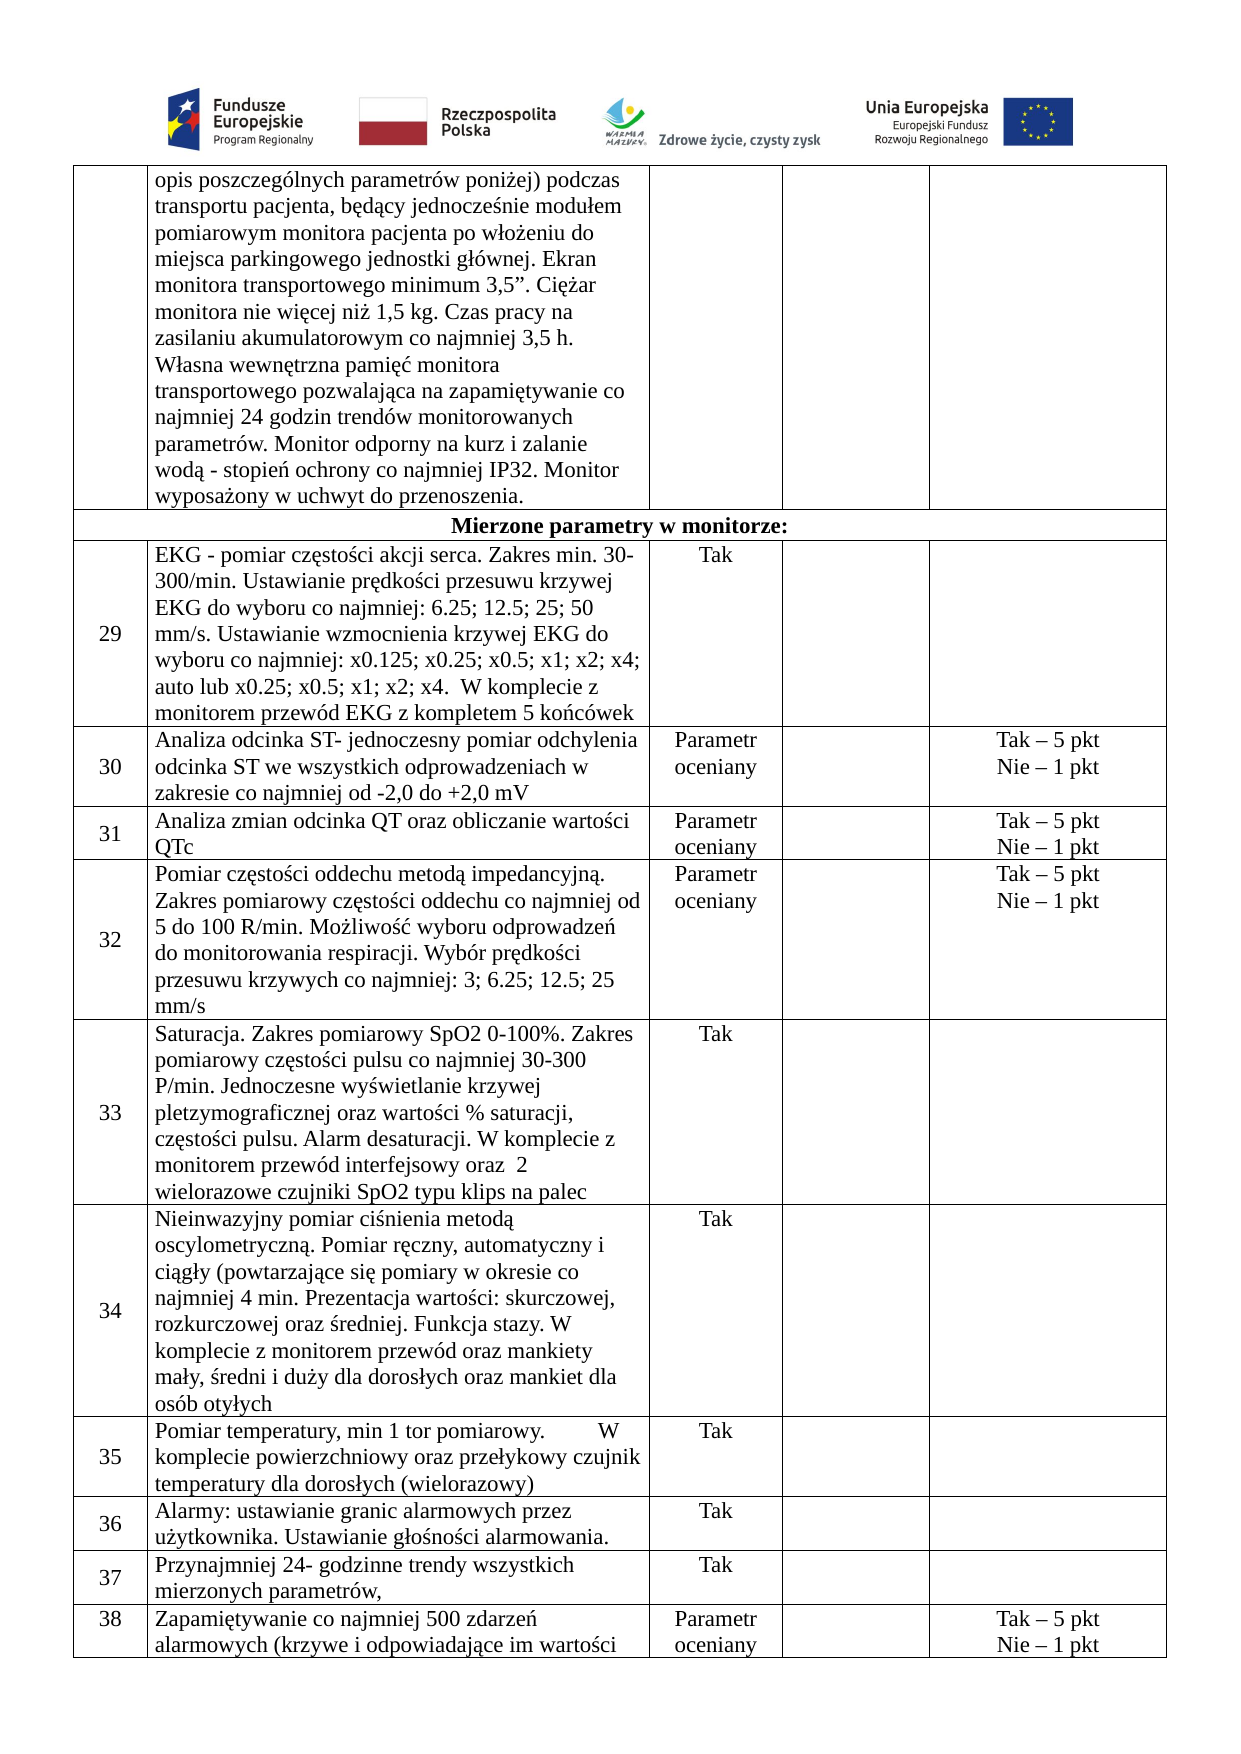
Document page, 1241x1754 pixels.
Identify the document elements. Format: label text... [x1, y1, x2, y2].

table_cell 37 [74, 1551, 147, 1603]
table_cell 32 [74, 860, 147, 1018]
table_cell [783, 1205, 929, 1416]
table_cell Parametr oceniany [650, 727, 782, 806]
table_cell Tak – 5 pkt Nie – 1 pkt [930, 727, 1166, 806]
table_cell Tak – 5 pkt Nie – 1 pkt [930, 1605, 1166, 1657]
table_cell Parametr oceniany [650, 1605, 782, 1657]
table_cell Tak [650, 1417, 782, 1496]
table_cell Tak [650, 541, 782, 726]
table_cell Nieinwazyjny pomiar ciśnienia metodą oscylometryczną. Pomiar ręczny, automatyczny i ciągły (powtarzające się pomiary w okresie co najmniej 4 min. Prezentacja wartości: skurczowej, rozkurczowej oraz średniej. Funkcja stazy. W komplecie z monitorem przewód oraz mankiety mały, średni i duży dla dorosłych oraz mankiet dla osób otyłych [148, 1205, 649, 1416]
table_cell [930, 1417, 1166, 1496]
table_cell [74, 166, 147, 509]
table_cell [783, 1605, 929, 1657]
table_cell [783, 807, 929, 859]
table_cell [783, 860, 929, 1018]
table_cell Pomiar częstości oddechu metodą impedancyjną. Zakres pomiarowy częstości oddechu co najmniej od 5 do 100 R/min. Możliwość wyboru odprowadzeń do monitorowania respiracji. Wybór prędkości przesuwu krzywych co najmniej: 3; 6.25; 12.5; 25 mm/s [148, 860, 649, 1018]
table_cell [930, 1551, 1166, 1603]
table_cell 34 [74, 1205, 147, 1416]
table_cell [783, 1020, 929, 1204]
table_cell Tak [650, 1551, 782, 1603]
table_cell Zapamiętywanie co najmniej 500 zdarzeń alarmowych (krzywe i odpowiadające im wartości [148, 1605, 649, 1657]
table_cell 31 [74, 807, 147, 859]
table_cell [930, 1497, 1166, 1550]
table_cell [783, 727, 929, 806]
table_cell Mierzone parametry w monitorze: [74, 510, 1166, 540]
table_cell Pomiar temperatury, min 1 tor pomiarowy. W komplecie powierzchniowy oraz przełykowy czujnik temperatury dla dorosłych (wielorazowy) [148, 1417, 649, 1496]
table_cell opis poszczególnych parametrów poniżej) podczas transportu pacjenta, będący jednocześnie modułem pomiarowym monitora pacjenta po włożeniu do miejsca parkingowego jednostki głównej. Ekran monitora transportowego minimum 3,5”. Ciężar monitora nie więcej niż 1,5 kg. Czas pracy na zasilaniu akumulatorowym co najmniej 3,5 h. Własna wewnętrzna pamięć monitora transportowego pozwalająca na zapamiętywanie co najmniej 24 godzin trendów monitorowanych parametrów. Monitor odporny na kurz i zalanie wodą - stopień ochrony co najmniej IP32. Monitor wyposażony w uchwyt do przenoszenia. [148, 166, 649, 509]
table_cell [783, 166, 929, 509]
table_cell [930, 1020, 1166, 1204]
table_cell Parametr oceniany [650, 807, 782, 859]
table_cell Tak [650, 1497, 782, 1550]
table_cell [783, 1417, 929, 1496]
table_cell EKG - pomiar częstości akcji serca. Zakres min. 30-300/min. Ustawianie prędkości przesuwu krzywej EKG do wyboru co najmniej: 6.25; 12.5; 25; 50 mm/s. Ustawianie wzmocnienia krzywej EKG do wyboru co najmniej: x0.125; x0.25; x0.5; x1; x2; x4; auto lub x0.25; x0.5; x1; x2; x4. W komplecie z monitorem przewód EKG z kompletem 5 końcówek [148, 541, 649, 726]
table_cell Tak [650, 1020, 782, 1204]
table_cell 29 [74, 541, 147, 726]
table_cell Przynajmniej 24- godzinne trendy wszystkich mierzonych parametrów, [148, 1551, 649, 1603]
table_cell Parametr oceniany [650, 860, 782, 1018]
table_cell [783, 541, 929, 726]
table_cell Alarmy: ustawianie granic alarmowych przez użytkownika. Ustawianie głośności alarmowania. [148, 1497, 649, 1550]
table_cell 33 [74, 1020, 147, 1204]
table_cell 35 [74, 1417, 147, 1496]
table_cell [930, 541, 1166, 726]
table_cell [650, 166, 782, 509]
table_cell [783, 1497, 929, 1550]
table_cell Tak – 5 pkt Nie – 1 pkt [930, 807, 1166, 859]
table_cell [930, 166, 1166, 509]
table_cell Tak [650, 1205, 782, 1416]
table_cell [930, 1205, 1166, 1416]
table_cell Tak – 5 pkt Nie – 1 pkt [930, 860, 1166, 1018]
table_cell 30 [74, 727, 147, 806]
table_cell Saturacja. Zakres pomiarowy SpO2 0-100%. Zakres pomiarowy częstości pulsu co najmniej 30-300 P/min. Jednoczesne wyświetlanie krzywej pletzymograficznej oraz wartości % saturacji, częstości pulsu. Alarm desaturacji. W komplecie z monitorem przewód interfejsowy oraz 2 wielorazowe czujniki SpO2 typu klips na palec [148, 1020, 649, 1204]
table_cell Analiza odcinka ST- jednoczesny pomiar odchylenia odcinka ST we wszystkich odprowadzeniach w zakresie co najmniej od -2,0 do +2,0 mV [148, 727, 649, 806]
table_cell [783, 1551, 929, 1603]
table_cell 36 [74, 1497, 147, 1550]
table_cell 38 [74, 1605, 147, 1657]
table_cell Analiza zmian odcinka QT oraz obliczanie wartości QTc [148, 807, 649, 859]
